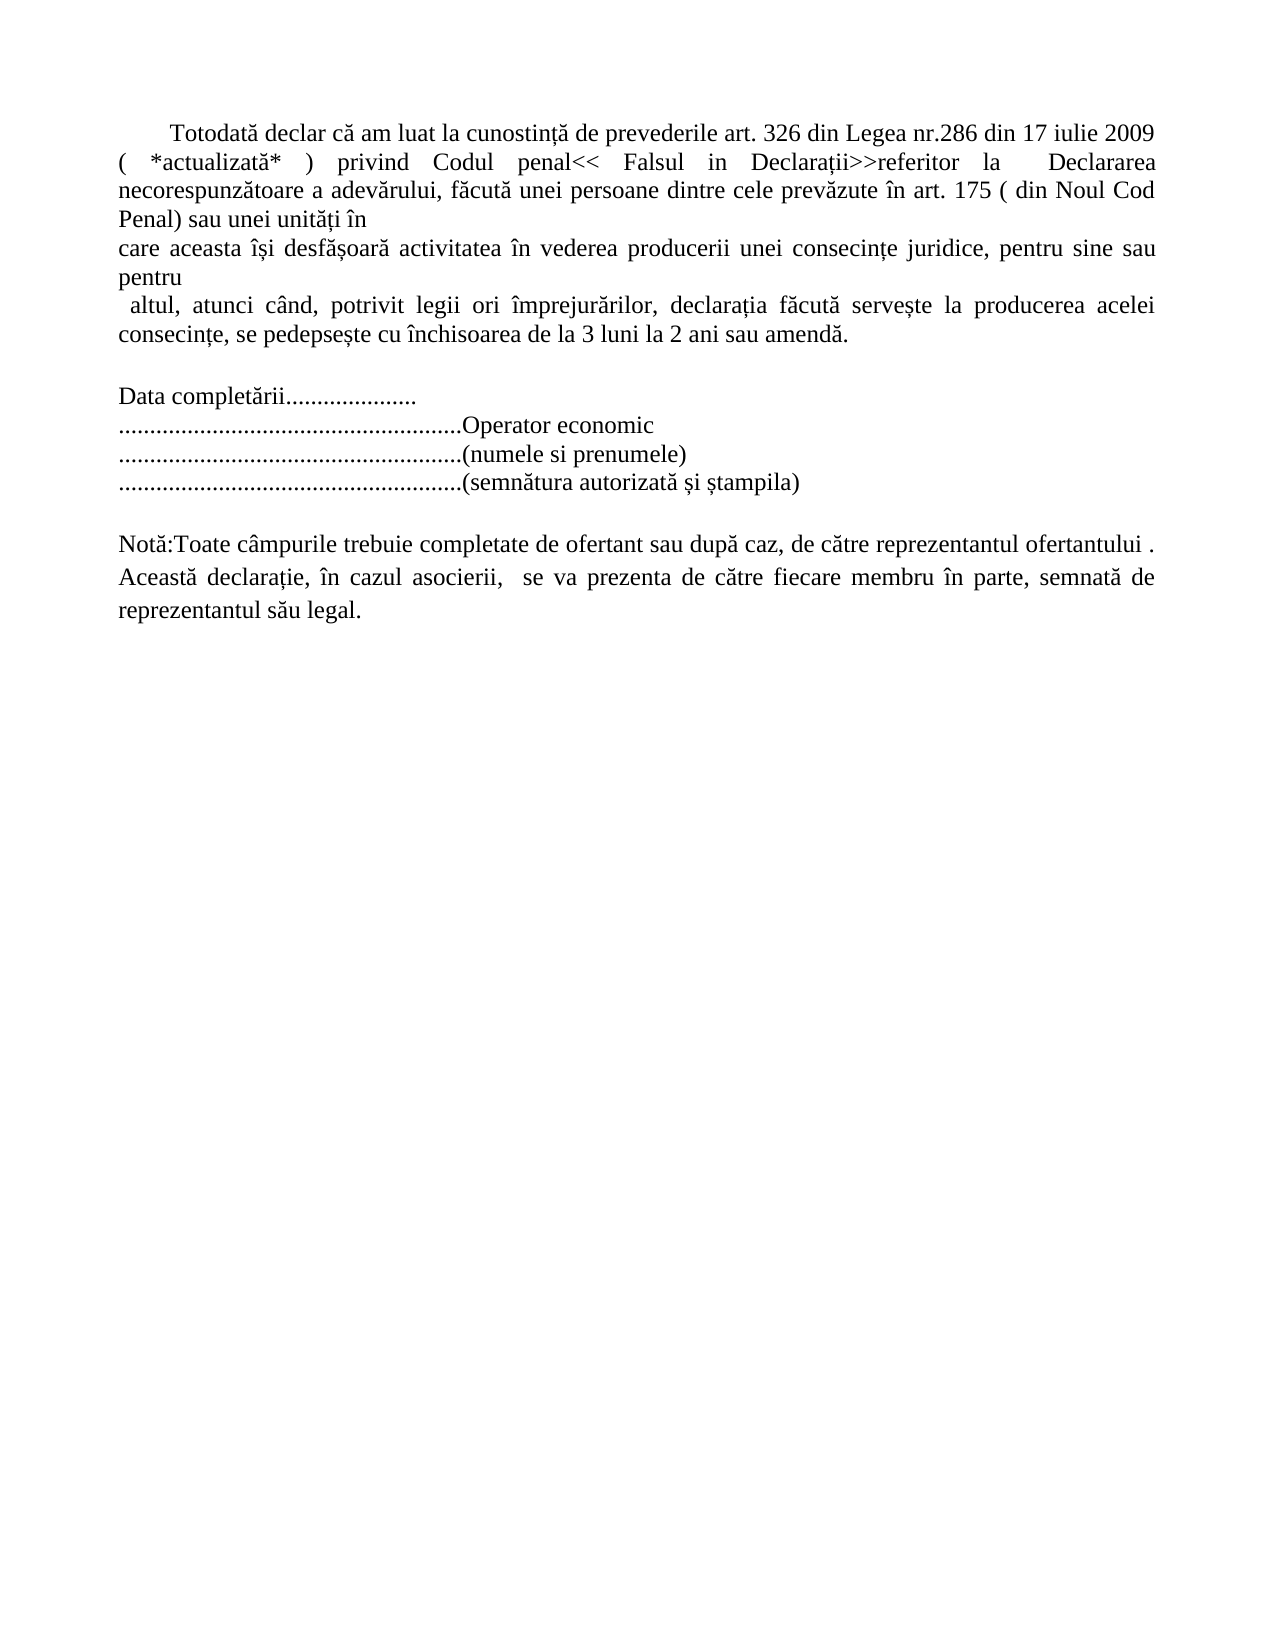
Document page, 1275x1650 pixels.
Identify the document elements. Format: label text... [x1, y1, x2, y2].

text .......................................................Operator economic [118, 410, 1157, 439]
text Totodată declar că am luat la cunostință de prevederile art. 326 din Legea nr.286 din 17 iulie 2009 ( *actualizată* ) privind Codul penal<< Falsul in Declarații>>referitor la Declararea necorespunzătoare a adevărului, făcută unei persoane dintre cele prevăzute în art. 175 ( din Noul Cod Penal) sau unei unități în [118, 118, 1157, 233]
text Data completării..................... [118, 381, 1157, 410]
text care aceasta își desfășoară activitatea în vederea producerii unei consecințe juridice, pentru sine sau pentru [118, 233, 1157, 291]
text .......................................................(semnătura autorizată și ștampila) [118, 467, 1157, 496]
text .......................................................(numele si prenumele) [118, 439, 1157, 467]
text altul, atunci când, potrivit legii ori împrejurărilor, declarația făcută servește la producerea acelei consecințe, se pedepsește cu închisoarea de la 3 luni la 2 ani sau amendă. [118, 291, 1157, 348]
text Notă:Toate câmpurile trebuie completate de ofertant sau după caz, de către reprezentantul ofertantului . Această declarație, în cazul asocierii, se va prezenta de către fiecare membru în parte, semnată de reprezentantul său legal. [118, 529, 1157, 624]
